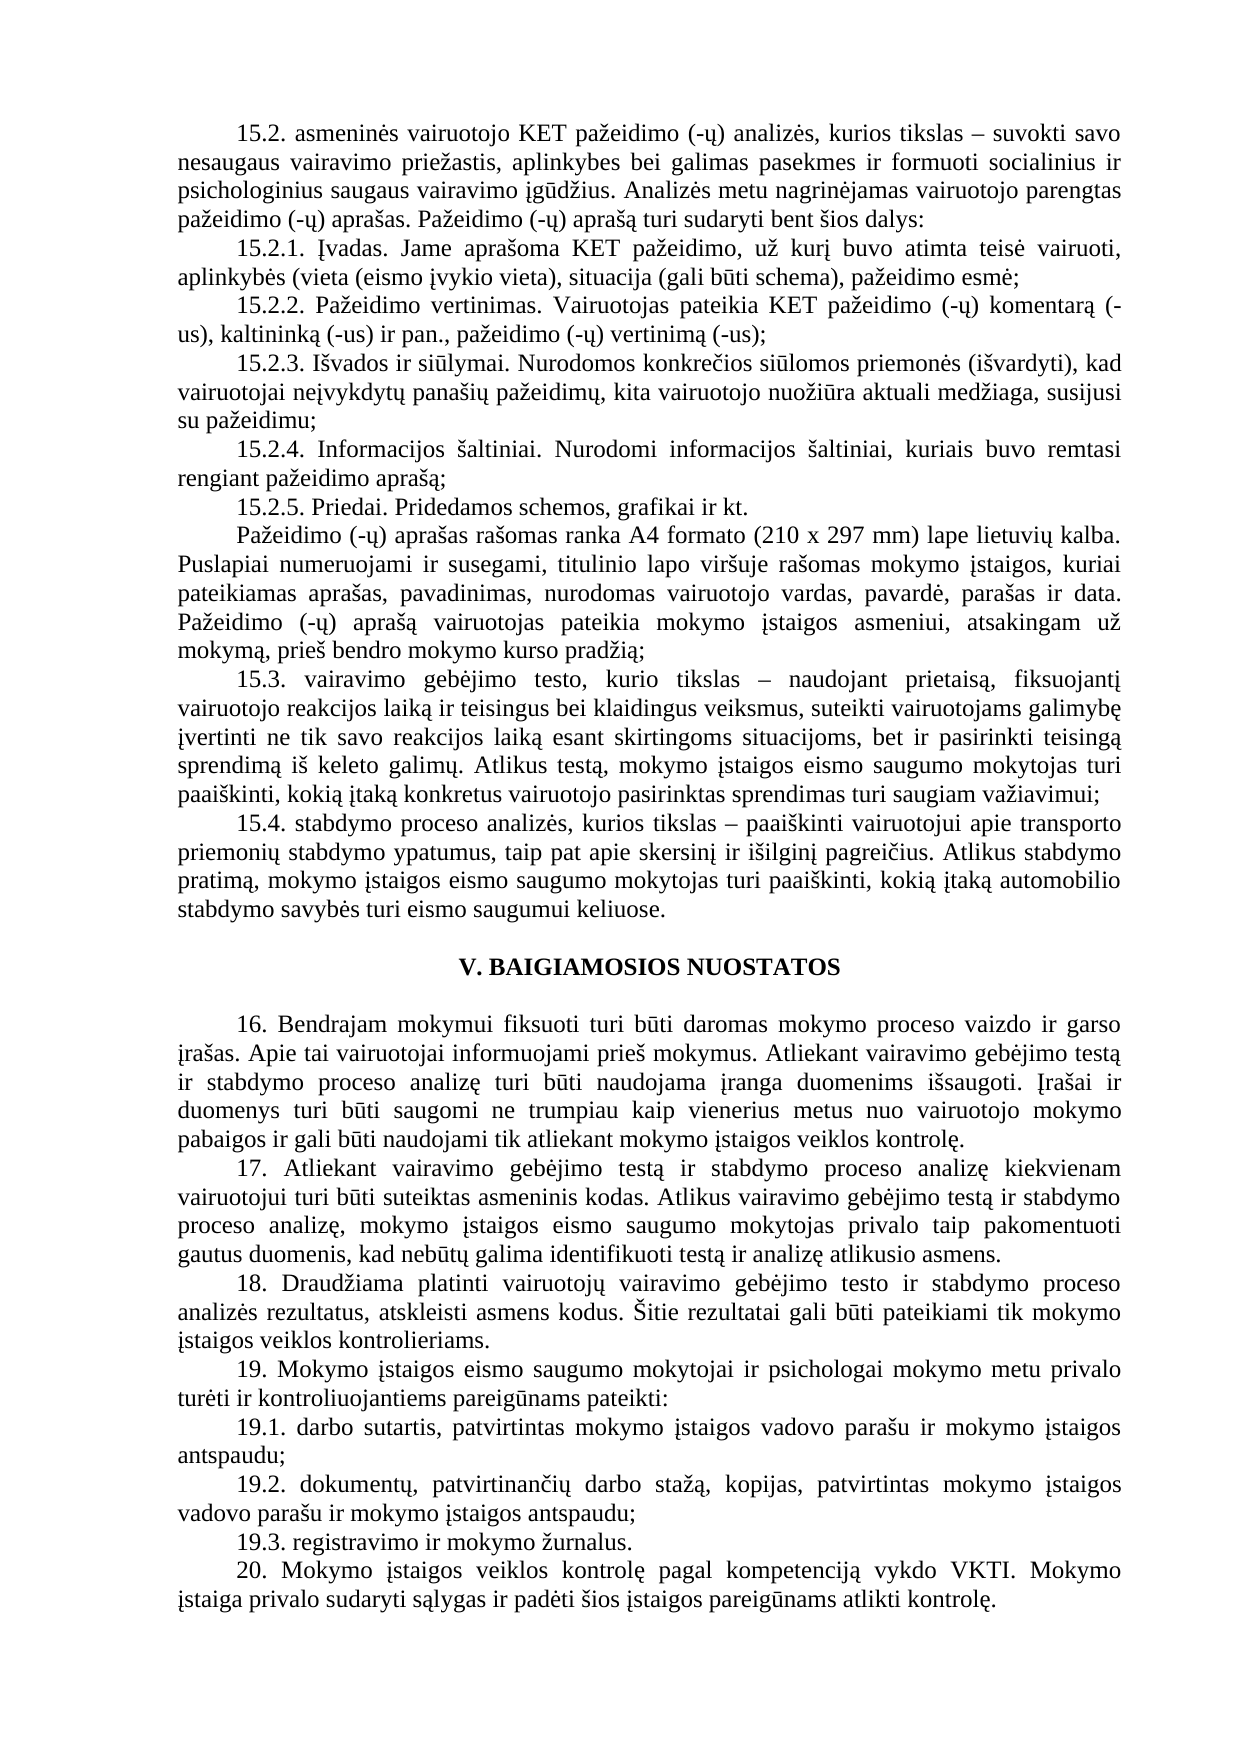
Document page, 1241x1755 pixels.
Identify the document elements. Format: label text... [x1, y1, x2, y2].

text 16. Bendrajam mokymui fiksuoti turi būti daromas mokymo proceso vaizdo ir garso įrašas. Apie tai vairuotojai informuojami prieš mokymus. Atliekant vairavimo gebėjimo testą ir stabdymo proceso analizę turi būti naudojama įranga duomenims išsaugoti. Įrašai ir duomenys turi būti saugomi ne trumpiau kaip vienerius metus nuo vairuotojo mokymo pabaigos ir gali būti naudojami tik atliekant mokymo įstaigos veiklos kontrolę. [177, 1009, 1122, 1153]
text 15.2.4. Informacijos šaltiniai. Nurodomi informacijos šaltiniai, kuriais buvo remtasi rengiant pažeidimo aprašą; [177, 434, 1122, 492]
text 19. Mokymo įstaigos eismo saugumo mokytojai ir psichologai mokymo metu privalo turėti ir kontroliuojantiems pareigūnams pateikti: [177, 1354, 1122, 1412]
text 15.2.3. Išvados ir siūlymai. Nurodomos konkrečios siūlomos priemonės (išvardyti), kad vairuotojai neįvykdytų panašių pažeidimų, kita vairuotojo nuožiūra aktuali medžiaga, susijusi su pažeidimu; [177, 348, 1122, 434]
text 15.2.1. Įvadas. Jame aprašoma KET pažeidimo, už kurį buvo atimta teisė vairuoti, aplinkybės (vieta (eismo įvykio vieta), situacija (gali būti schema), pažeidimo esmė; [177, 233, 1122, 291]
text 20. Mokymo įstaigos veiklos kontrolę pagal kompetenciją vykdo VKTI. Mokymo įstaiga privalo sudaryti sąlygas ir padėti šios įstaigos pareigūnams atlikti kontrolę. [177, 1556, 1122, 1613]
text 19.1. darbo sutartis, patvirtintas mokymo įstaigos vadovo parašu ir mokymo įstaigos antspaudu; [177, 1412, 1122, 1469]
text 15.2. asmeninės vairuotojo KET pažeidimo (-ų) analizės, kurios tikslas – suvokti savo nesaugaus vairavimo priežastis, aplinkybes bei galimas pasekmes ir formuoti socialinius ir psichologinius saugaus vairavimo įgūdžius. Analizės metu nagrinėjamas vairuotojo parengtas pažeidimo (-ų) aprašas. Pažeidimo (-ų) aprašą turi sudaryti bent šios dalys: [177, 118, 1122, 233]
text 15.3. vairavimo gebėjimo testo, kurio tikslas – naudojant prietaisą, fiksuojantį vairuotojo reakcijos laiką ir teisingus bei klaidingus veiksmus, suteikti vairuotojams galimybę įvertinti ne tik savo reakcijos laiką esant skirtingoms situacijoms, bet ir pasirinkti teisingą sprendimą iš keleto galimų. Atlikus testą, mokymo įstaigos eismo saugumo mokytojas turi paaiškinti, kokią įtaką konkretus vairuotojo pasirinktas sprendimas turi saugiam važiavimui; [177, 664, 1122, 808]
text 19.2. dokumentų, patvirtinančių darbo stažą, kopijas, patvirtintas mokymo įstaigos vadovo parašu ir mokymo įstaigos antspaudu; [177, 1469, 1122, 1527]
text Pažeidimo (-ų) aprašas rašomas ranka A4 formato (210 x 297 mm) lape lietuvių kalba. Puslapiai numeruojami ir susegami, titulinio lapo viršuje rašomas mokymo įstaigos, kuriai pateikiamas aprašas, pavadinimas, nurodomas vairuotojo vardas, pavardė, parašas ir data. Pažeidimo (-ų) aprašą vairuotojas pateikia mokymo įstaigos asmeniui, atsakingam už mokymą, prieš bendro mokymo kurso pradžią; [177, 521, 1122, 664]
text 15.2.2. Pažeidimo vertinimas. Vairuotojas pateikia KET pažeidimo (-ų) komentarą (-us), kaltininką (-us) ir pan., pažeidimo (-ų) vertinimą (-us); [177, 291, 1122, 348]
text 15.4. stabdymo proceso analizės, kurios tikslas – paaiškinti vairuotojui apie transporto priemonių stabdymo ypatumus, taip pat apie skersinį ir išilginį pagreičius. Atlikus stabdymo pratimą, mokymo įstaigos eismo saugumo mokytojas turi paaiškinti, kokią įtaką automobilio stabdymo savybės turi eismo saugumui keliuose. [177, 808, 1122, 923]
text 15.2.5. Priedai. Pridedamos schemos, grafikai ir kt. [177, 492, 1122, 521]
text V. BAIGIAMOSIOS NUOSTATOS [177, 952, 1122, 981]
text 19.3. registravimo ir mokymo žurnalus. [177, 1527, 1122, 1556]
text 18. Draudžiama platinti vairuotojų vairavimo gebėjimo testo ir stabdymo proceso analizės rezultatus, atskleisti asmens kodus. Šitie rezultatai gali būti pateikiami tik mokymo įstaigos veiklos kontrolieriams. [177, 1268, 1122, 1354]
text 17. Atliekant vairavimo gebėjimo testą ir stabdymo proceso analizę kiekvienam vairuotojui turi būti suteiktas asmeninis kodas. Atlikus vairavimo gebėjimo testą ir stabdymo proceso analizę, mokymo įstaigos eismo saugumo mokytojas privalo taip pakomentuoti gautus duomenis, kad nebūtų galima identifikuoti testą ir analizę atlikusio asmens. [177, 1153, 1122, 1268]
